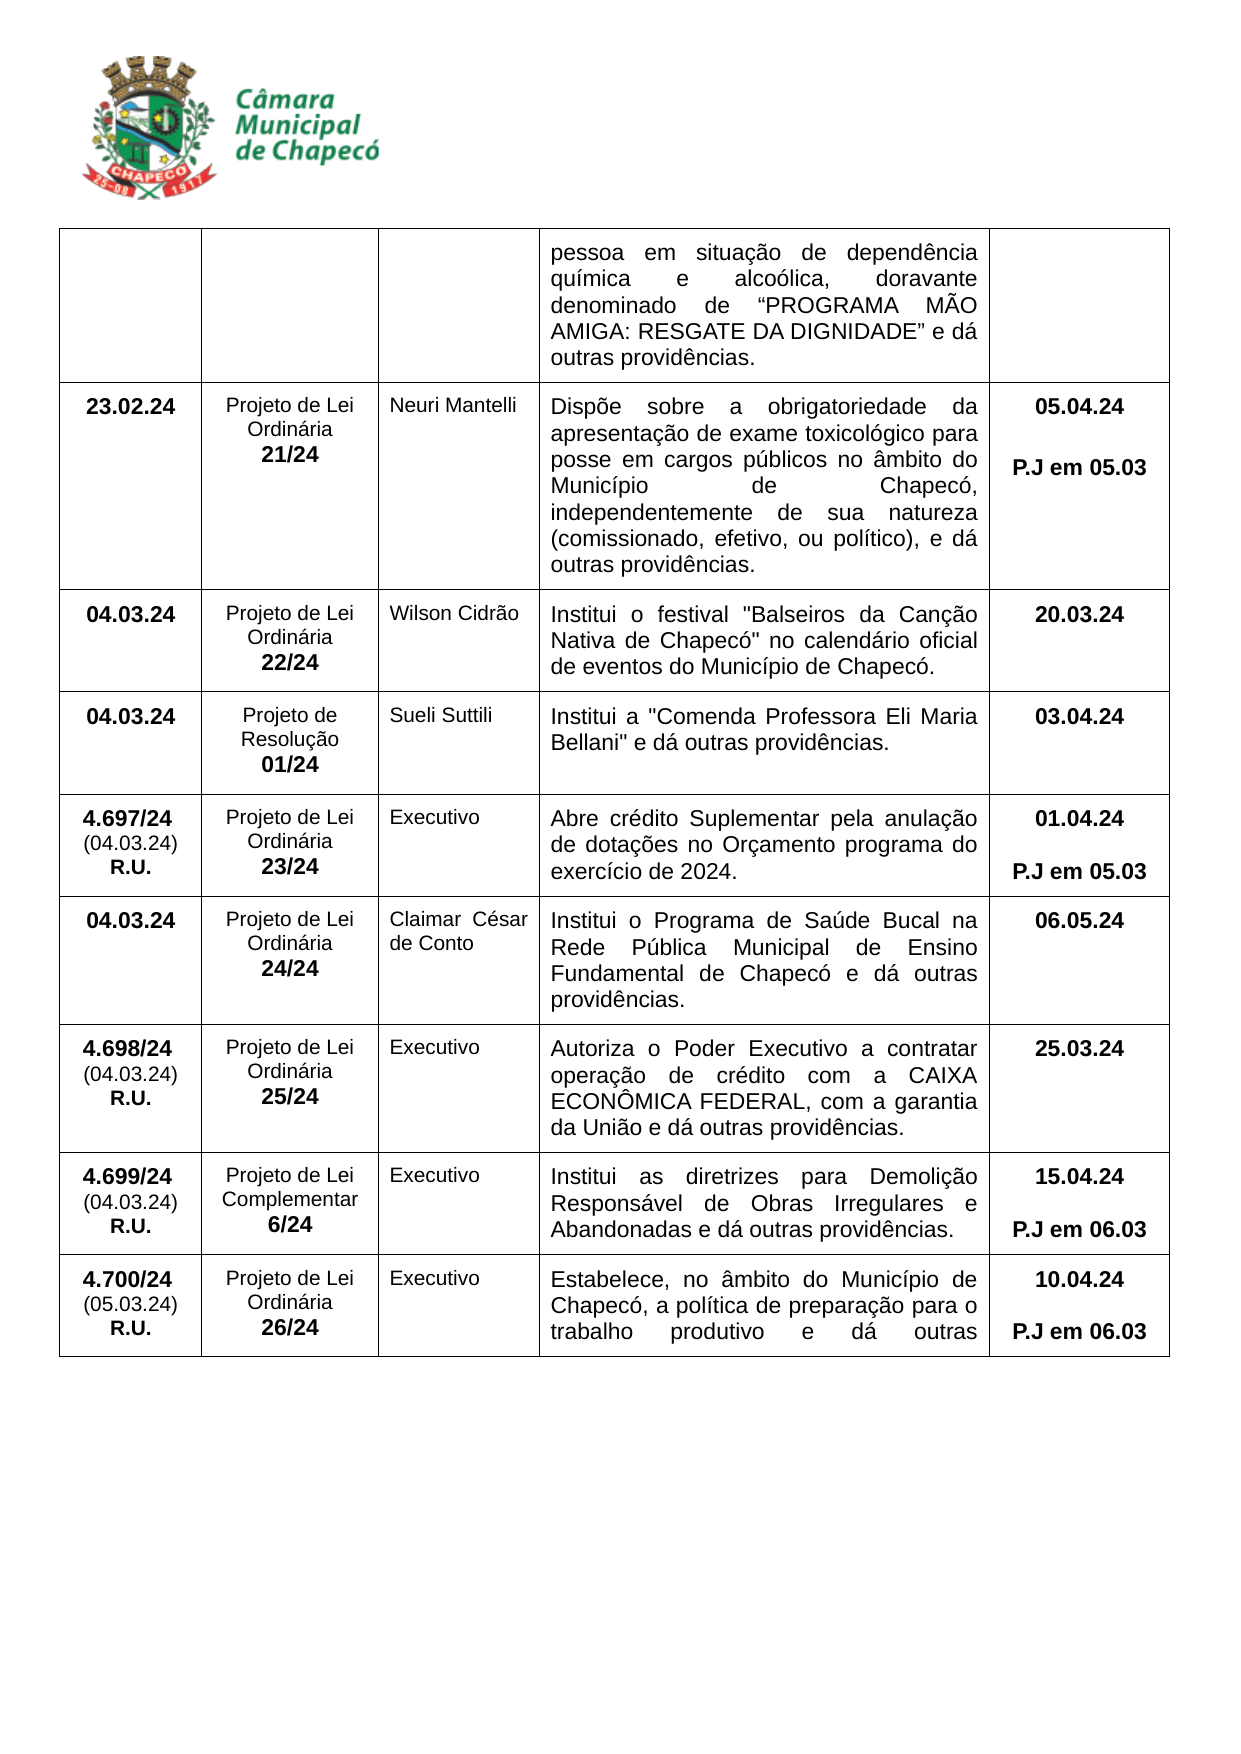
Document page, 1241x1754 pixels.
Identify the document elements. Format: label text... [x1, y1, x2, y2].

table_cell Executivo [379, 1025, 539, 1152]
table_cell 15.04.24 P.J em 06.03 [990, 1153, 1169, 1254]
picture [81, 56, 379, 200]
table_cell Executivo [379, 795, 539, 896]
table_cell 03.04.24 [990, 692, 1169, 793]
table_cell [990, 229, 1169, 382]
table_cell Projeto de Lei Ordinária 21/24 [202, 383, 378, 589]
table_cell Projeto de Lei Ordinária 22/24 [202, 590, 378, 691]
table_cell 04.03.24 [60, 692, 201, 793]
table_cell Projeto de Lei Ordinária 23/24 [202, 795, 378, 896]
table_cell pessoa em situação de dependência química e alcoólica, doravante denominado de “PROGRAMA MÃO AMIGA: RESGATE DA DIGNIDADE” e dá outras providências. [540, 229, 989, 382]
table_cell 4.697/24 (04.03.24) R.U. [60, 795, 201, 896]
table_cell 20.03.24 [990, 590, 1169, 691]
table_cell Autoriza o Poder Executivo a contratar operação de crédito com a CAIXA ECONÔMICA FEDERAL, com a garantia da União e dá outras providências. [540, 1025, 989, 1152]
table_cell 06.05.24 [990, 897, 1169, 1024]
table_cell Projeto de Lei Ordinária 25/24 [202, 1025, 378, 1152]
table_cell Claimar César de Conto [379, 897, 539, 1024]
table_cell Institui as diretrizes para Demolição Responsável de Obras Irregulares e Abandonadas e dá outras providências. [540, 1153, 989, 1254]
table_cell Sueli Suttili [379, 692, 539, 793]
table_cell Projeto de Lei Ordinária 24/24 [202, 897, 378, 1024]
table_cell 4.699/24 (04.03.24) R.U. [60, 1153, 201, 1254]
table_cell Projeto de Resolução 01/24 [202, 692, 378, 793]
table_cell 10.04.24 P.J em 06.03 [990, 1255, 1169, 1356]
table_cell Neuri Mantelli [379, 383, 539, 589]
table_cell 04.03.24 [60, 897, 201, 1024]
table_cell 04.03.24 [60, 590, 201, 691]
table_cell Executivo [379, 1153, 539, 1254]
table_cell 25.03.24 [990, 1025, 1169, 1152]
table_cell [379, 229, 539, 382]
table_cell Wilson Cidrão [379, 590, 539, 691]
table_cell 4.698/24 (04.03.24) R.U. [60, 1025, 201, 1152]
table_cell 23.02.24 [60, 383, 201, 589]
table_cell 4.700/24 (05.03.24) R.U. [60, 1255, 201, 1356]
table_cell 05.04.24 P.J em 05.03 [990, 383, 1169, 589]
table_cell [60, 229, 201, 382]
table_cell [202, 229, 378, 382]
table_cell Dispõe sobre a obrigatoriedade da apresentação de exame toxicológico para posse em cargos públicos no âmbito do Município de Chapecó, independentemente de sua natureza (comissionado, efetivo, ou político), e dá outras providências. [540, 383, 989, 589]
table_cell Projeto de Lei Complementar 6/24 [202, 1153, 378, 1254]
table_cell Executivo [379, 1255, 539, 1356]
table_cell 01.04.24 P.J em 05.03 [990, 795, 1169, 896]
table_cell Institui o festival "Balseiros da Canção Nativa de Chapecó" no calendário oficial de eventos do Município de Chapecó. [540, 590, 989, 691]
table_cell Institui a "Comenda Professora Eli Maria Bellani" e dá outras providências. [540, 692, 989, 793]
table_cell Abre crédito Suplementar pela anulação de dotações no Orçamento programa do exercício de 2024. [540, 795, 989, 896]
table_cell Projeto de Lei Ordinária 26/24 [202, 1255, 378, 1356]
table_cell Institui o Programa de Saúde Bucal na Rede Pública Municipal de Ensino Fundamental de Chapecó e dá outras providências. [540, 897, 989, 1024]
table_cell Estabelece, no âmbito do Município de Chapecó, a política de preparação para o trabalho produtivo e dá outras [540, 1255, 989, 1356]
